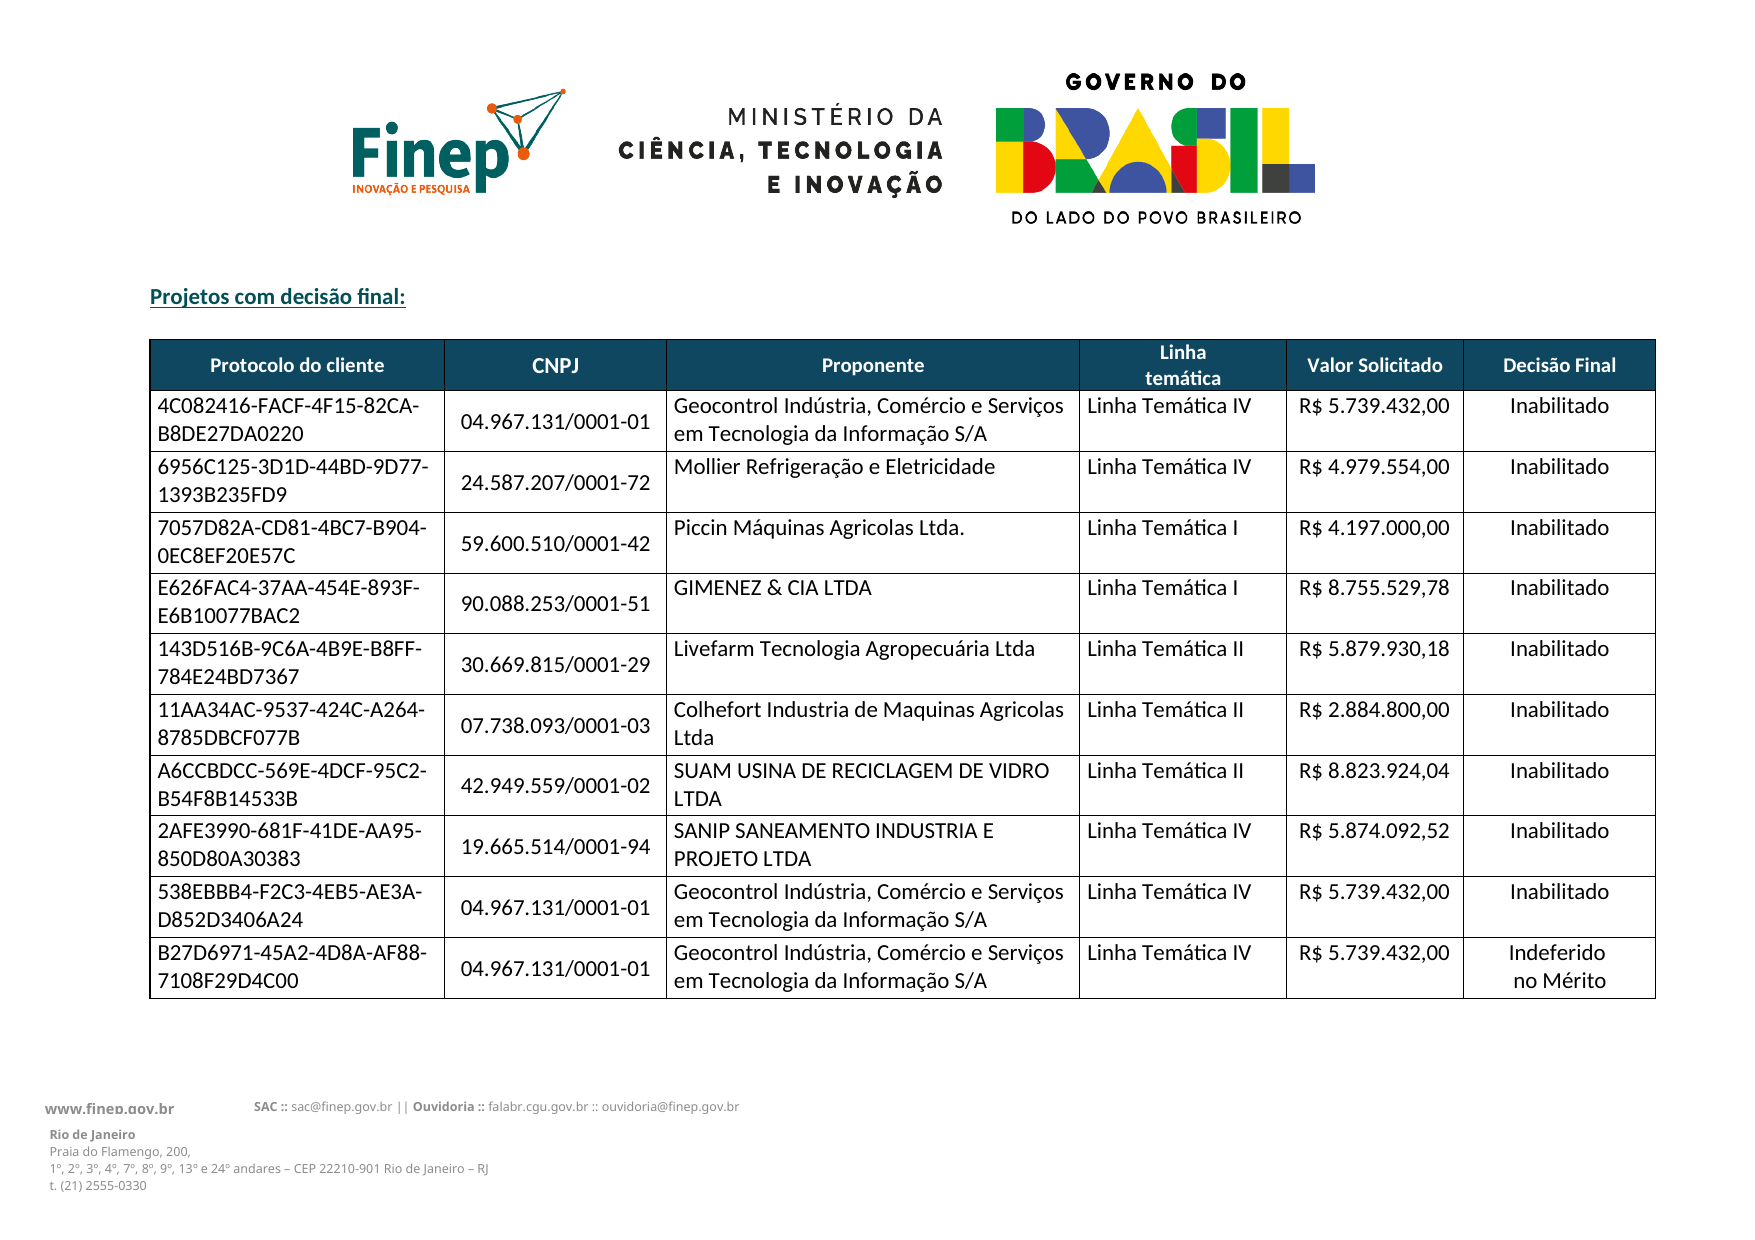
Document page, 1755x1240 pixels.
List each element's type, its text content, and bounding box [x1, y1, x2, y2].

table_cell R$ 5.739.432,00 [1287, 938, 1463, 998]
table_cell 24.587.207/0001-72 [445, 452, 666, 512]
table_cell R$ 5.739.432,00 [1287, 391, 1463, 451]
table_cell SUAM USINA DE RECICLAGEM DE VIDRO LTDA [667, 756, 1079, 815]
table_cell Livefarm Tecnologia Agropecuária Ltda [667, 634, 1079, 694]
table_cell Piccin Máquinas Agricolas Ltda. [667, 513, 1079, 572]
table_cell 2AFE3990-681F-41DE-AA95-850D80A30383 [151, 816, 444, 876]
table_cell Inabilitado [1464, 574, 1655, 633]
table_cell Inabilitado [1464, 756, 1655, 815]
table_cell E626FAC4-37AA-454E-893F-E6B10077BAC2 [151, 574, 444, 633]
table_cell Geocontrol Indústria, Comércio e Serviços em Tecnologia da Informação S/A [667, 877, 1079, 937]
table_cell Inabilitado [1464, 816, 1655, 876]
table_cell Linha Temática IV [1080, 452, 1286, 512]
table_cell GIMENEZ & CIA LTDA [667, 574, 1079, 633]
table_header Decisão Final [1464, 340, 1655, 390]
table_cell Inabilitado [1464, 391, 1655, 451]
table_cell Colhefort Industria de Maquinas Agricolas Ltda [667, 695, 1079, 755]
table_cell Geocontrol Indústria, Comércio e Serviços em Tecnologia da Informação S/A [667, 391, 1079, 451]
table_cell 42.949.559/0001-02 [445, 756, 666, 815]
table_cell 59.600.510/0001-42 [445, 513, 666, 572]
table_cell R$ 5.874.092,52 [1287, 816, 1463, 876]
table_cell 04.967.131/0001-01 [445, 877, 666, 937]
table_cell Linha Temática IV [1080, 938, 1286, 998]
table_cell R$ 8.755.529,78 [1287, 574, 1463, 633]
table_cell A6CCBDCC-569E-4DCF-95C2-B54F8B14533B [151, 756, 444, 815]
table_cell 04.967.131/0001-01 [445, 938, 666, 998]
table_cell R$ 8.823.924,04 [1287, 756, 1463, 815]
table_header Valor Solicitado [1287, 340, 1463, 390]
table_cell Linha Temática II [1080, 634, 1286, 694]
table_header CNPJ [445, 340, 666, 390]
table_cell SANIP SANEAMENTO INDUSTRIA E PROJETO LTDA [667, 816, 1079, 876]
table_cell B27D6971-45A2-4D8A-AF88-7108F29D4C00 [151, 938, 444, 998]
table_cell Indeferido no Mérito [1464, 938, 1655, 998]
table_cell 19.665.514/0001-94 [445, 816, 666, 876]
table_cell 4C082416-FACF-4F15-82CA-B8DE27DA0220 [151, 391, 444, 451]
table_cell Linha Temática IV [1080, 391, 1286, 451]
table_cell 11AA34AC-9537-424C-A264-8785DBCF077B [151, 695, 444, 755]
table_header Proponente [667, 340, 1079, 390]
table_cell Linha Temática IV [1080, 816, 1286, 876]
table_cell Geocontrol Indústria, Comércio e Serviços em Tecnologia da Informação S/A [667, 938, 1079, 998]
table_header Protocolo do cliente [151, 340, 444, 390]
table_cell Linha Temática IV [1080, 877, 1286, 937]
table_cell 04.967.131/0001-01 [445, 391, 666, 451]
table_cell Inabilitado [1464, 452, 1655, 512]
table_cell 6956C125-3D1D-44BD-9D77-1393B235FD9 [151, 452, 444, 512]
text Projetos com decisão final: [150, 282, 1518, 310]
table_cell R$ 5.739.432,00 [1287, 877, 1463, 937]
table_cell Inabilitado [1464, 513, 1655, 572]
table_cell R$ 4.979.554,00 [1287, 452, 1463, 512]
table_cell Linha Temática II [1080, 695, 1286, 755]
table_cell 538EBBB4-F2C3-4EB5-AE3A-D852D3406A24 [151, 877, 444, 937]
table_cell 7057D82A-CD81-4BC7-B904-0EC8EF20E57C [151, 513, 444, 572]
table_cell Inabilitado [1464, 695, 1655, 755]
table_cell R$ 4.197.000,00 [1287, 513, 1463, 572]
table_cell 143D516B-9C6A-4B9E-B8FF-784E24BD7367 [151, 634, 444, 694]
table_cell 90.088.253/0001-51 [445, 574, 666, 633]
table_cell Linha Temática I [1080, 513, 1286, 572]
table_cell Linha Temática I [1080, 574, 1286, 633]
table_cell 07.738.093/0001-03 [445, 695, 666, 755]
table_cell Linha Temática II [1080, 756, 1286, 815]
table_cell R$ 5.879.930,18 [1287, 634, 1463, 694]
table_cell Inabilitado [1464, 634, 1655, 694]
table_cell Mollier Refrigeração e Eletricidade [667, 452, 1079, 512]
table_cell Inabilitado [1464, 877, 1655, 937]
table_cell 30.669.815/0001-29 [445, 634, 666, 694]
table_header Linha temática [1080, 340, 1286, 390]
table_cell R$ 2.884.800,00 [1287, 695, 1463, 755]
